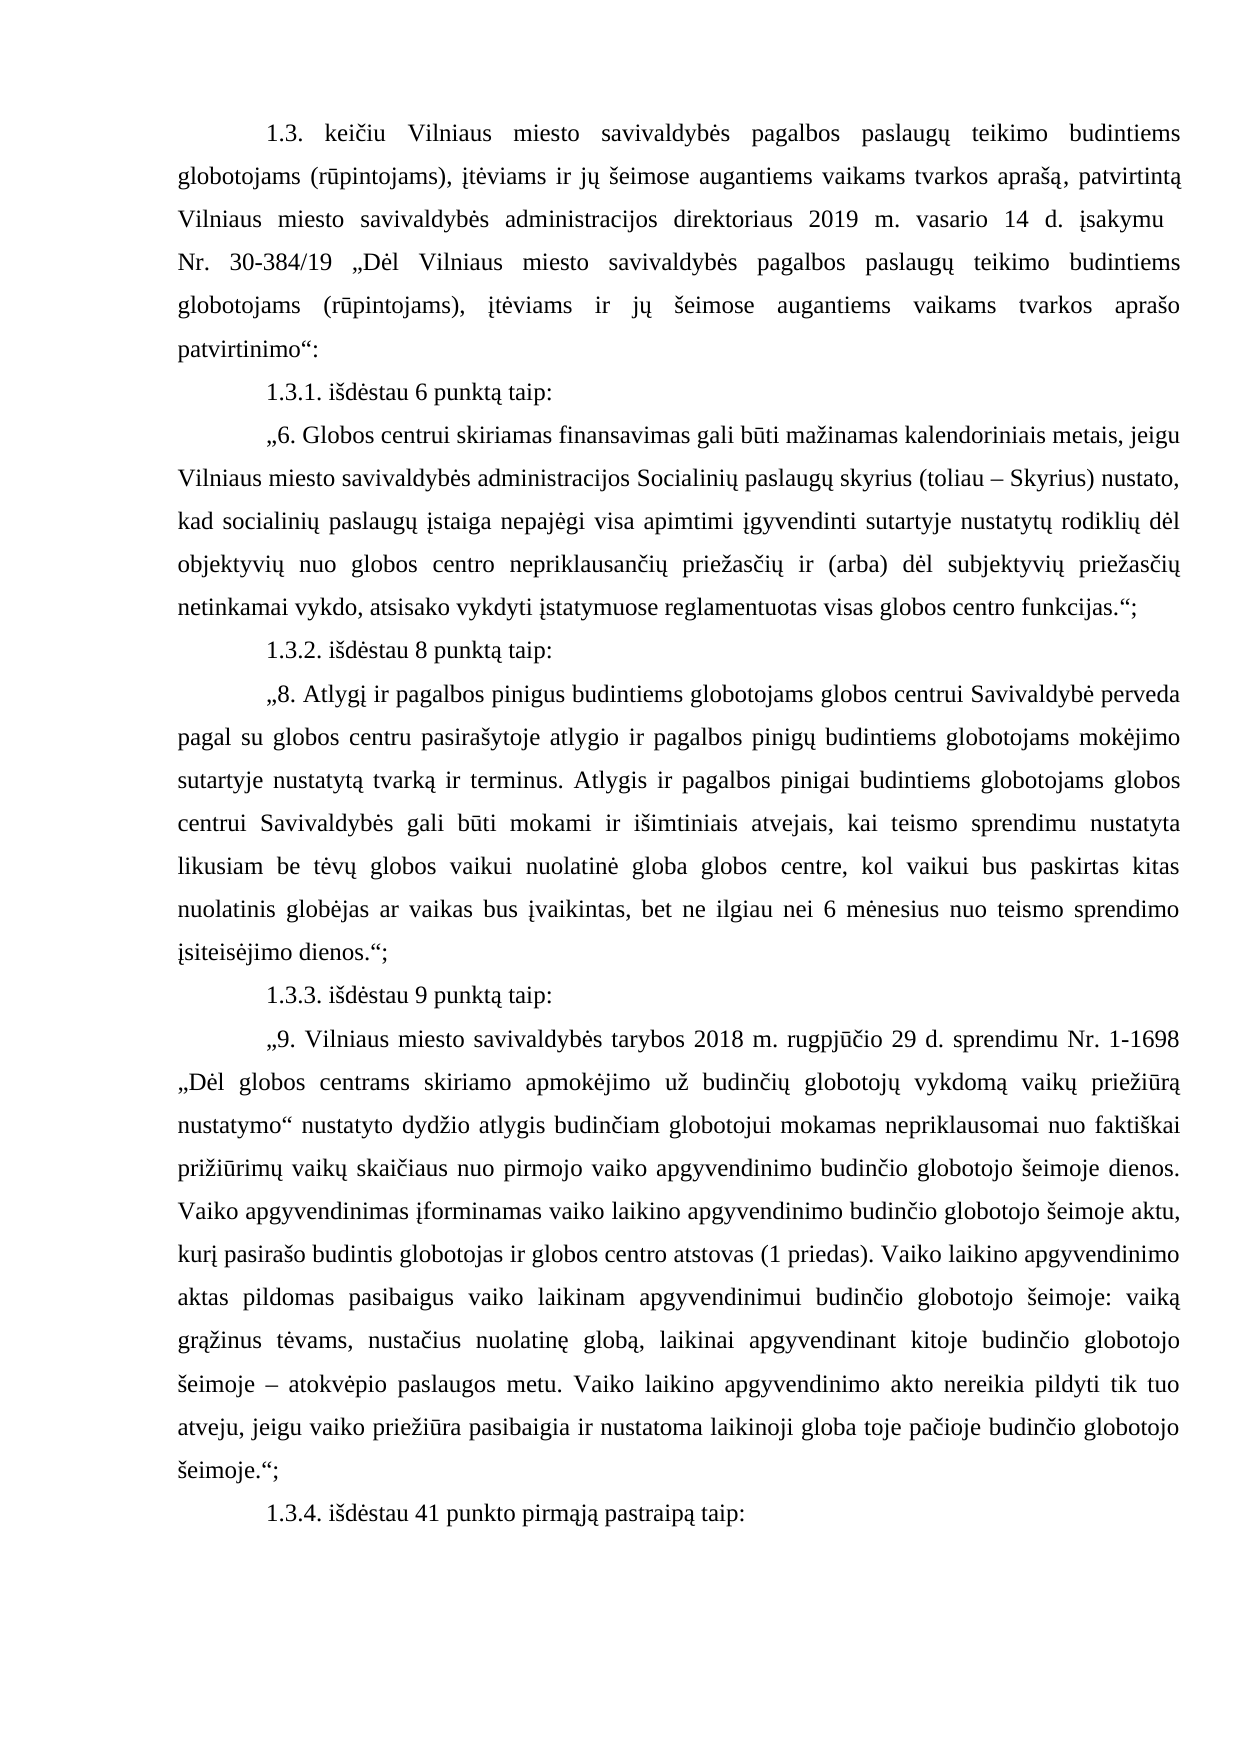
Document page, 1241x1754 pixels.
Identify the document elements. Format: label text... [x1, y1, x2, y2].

text „8. Atlygį ir pagalbos pinigus budintiems globotojams globos centrui Savivaldybė perveda pagal su globos centru pasirašytoje atlygio ir pagalbos pinigų budintiems globotojams mokėjimo sutartyje nustatytą tvarką ir terminus. Atlygis ir pagalbos pinigai budintiems globotojams globos centrui Savivaldybės gali būti mokami ir išimtiniais atvejais, kai teismo sprendimu nustatyta likusiam be tėvų globos vaikui nuolatinė globa globos centre, kol vaikui bus paskirtas kitas nuolatinis globėjas ar vaikas bus įvaikintas, bet ne ilgiau nei 6 mėnesius nuo teismo sprendimo įsiteisėjimo dienos.“; [177, 679, 1181, 966]
text 1.3.4. išdėstau 41 punkto pirmąją pastraipą taip: [177, 1498, 1181, 1527]
text 1.3.3. išdėstau 9 punktą taip: [177, 981, 1181, 1009]
text „9. Vilniaus miesto savivaldybės tarybos 2018 m. rugpjūčio 29 d. sprendimu Nr. 1-1698 „Dėl globos centrams skiriamo apmokėjimo už budinčių globotojų vykdomą vaikų priežiūrą nustatymo“ nustatyto dydžio atlygis budinčiam globotojui mokamas nepriklausomai nuo faktiškai prižiūrimų vaikų skaičiaus nuo pirmojo vaiko apgyvendinimo budinčio globotojo šeimoje dienos. Vaiko apgyvendinimas įforminamas vaiko laikino apgyvendinimo budinčio globotojo šeimoje aktu, kurį pasirašo budintis globotojas ir globos centro atstovas (1 priedas). Vaiko laikino apgyvendinimo aktas pildomas pasibaigus vaiko laikinam apgyvendinimui budinčio globotojo šeimoje: vaiką grąžinus tėvams, nustačius nuolatinę globą, laikinai apgyvendinant kitoje budinčio globotojo šeimoje – atokvėpio paslaugos metu. Vaiko laikino apgyvendinimo akto nereikia pildyti tik tuo atveju, jeigu vaiko priežiūra pasibaigia ir nustatoma laikinoji globa toje pačioje budinčio globotojo šeimoje.“; [177, 1024, 1181, 1484]
text 1.3.2. išdėstau 8 punktą taip: [177, 636, 1181, 664]
text 1.3.1. išdėstau 6 punktą taip: [177, 377, 1181, 406]
text 1.3. keičiu Vilniaus miesto savivaldybės pagalbos paslaugų teikimo budintiems globotojams (rūpintojams), įtėviams ir jų šeimose augantiems vaikams tvarkos aprašą, patvirtintą Vilniaus miesto savivaldybės administracijos direktoriaus 2019 m. vasario 14 d. įsakymu Nr. 30-384/19 „Dėl Vilniaus miesto savivaldybės pagalbos paslaugų teikimo budintiems globotojams (rūpintojams), įtėviams ir jų šeimose augantiems vaikams tvarkos aprašo patvirtinimo“: [177, 118, 1181, 362]
text „6. Globos centrui skiriamas finansavimas gali būti mažinamas kalendoriniais metais, jeigu Vilniaus miesto savivaldybės administracijos Socialinių paslaugų skyrius (toliau – Skyrius) nustato, kad socialinių paslaugų įstaiga nepajėgi visa apimtimi įgyvendinti sutartyje nustatytų rodiklių dėl objektyvių nuo globos centro nepriklausančių priežasčių ir (arba) dėl subjektyvių priežasčių netinkamai vykdo, atsisako vykdyti įstatymuose reglamentuotas visas globos centro funkcijas.“; [177, 420, 1181, 621]
